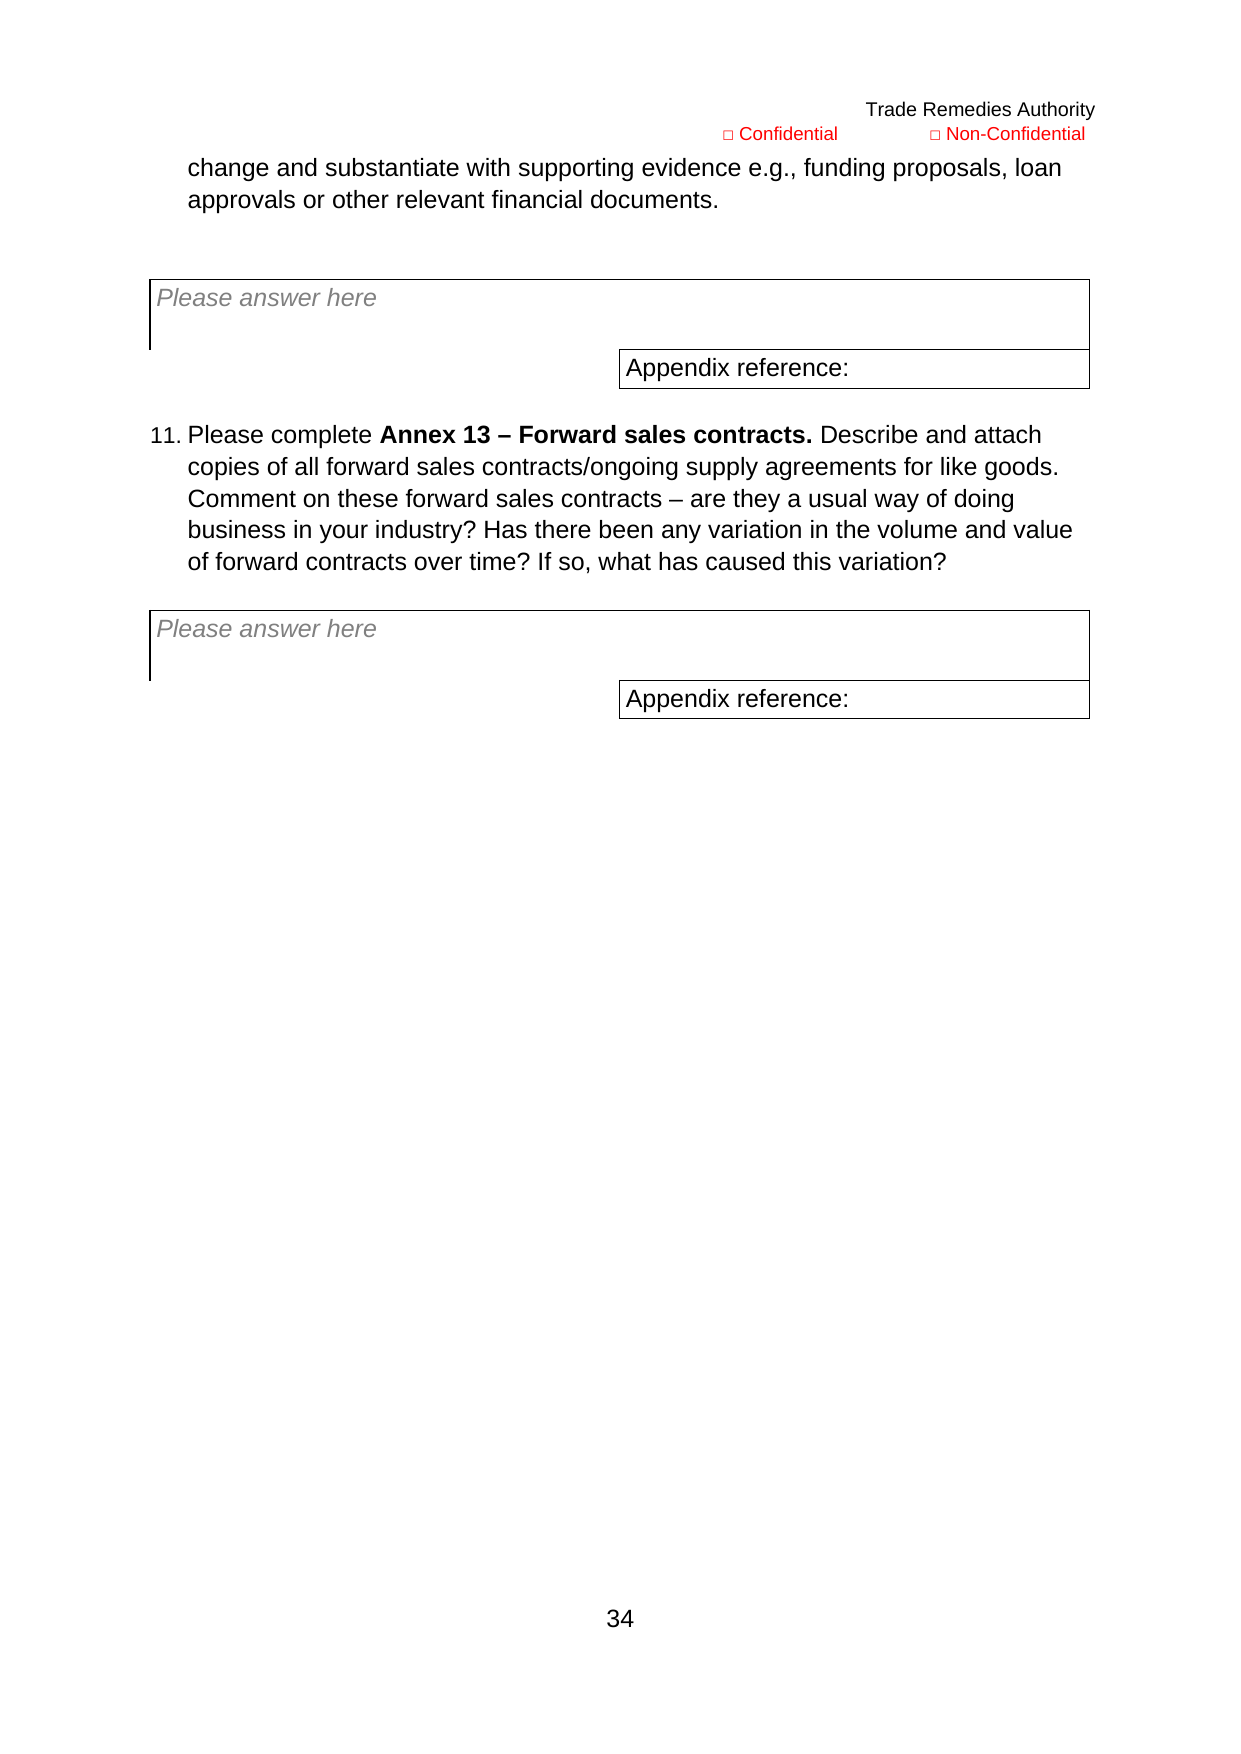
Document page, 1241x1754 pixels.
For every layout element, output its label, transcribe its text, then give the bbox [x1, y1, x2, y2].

table_cell [150, 350, 619, 388]
table_cell [150, 681, 619, 718]
list Please complete Annex 13 – Forward sales contracts. Describe and attach copies of all forward sales contracts/ongoing supply agreements for like goods. Comment on these forward sales contracts – are they a usual way of doing business in your industry? Has there been any variation in the volume and value of forward contracts over time? If so, what has caused this variation? [150, 420, 1090, 575]
table_cell Appendix reference: [620, 681, 1089, 718]
table_cell Appendix reference: [620, 350, 1089, 388]
table_header Please answer here [151, 611, 1089, 680]
table_header Please answer here [151, 280, 1089, 349]
list change and substantiate with supporting evidence e.g., funding proposals, loan approvals or other relevant financial documents. [150, 153, 1090, 213]
